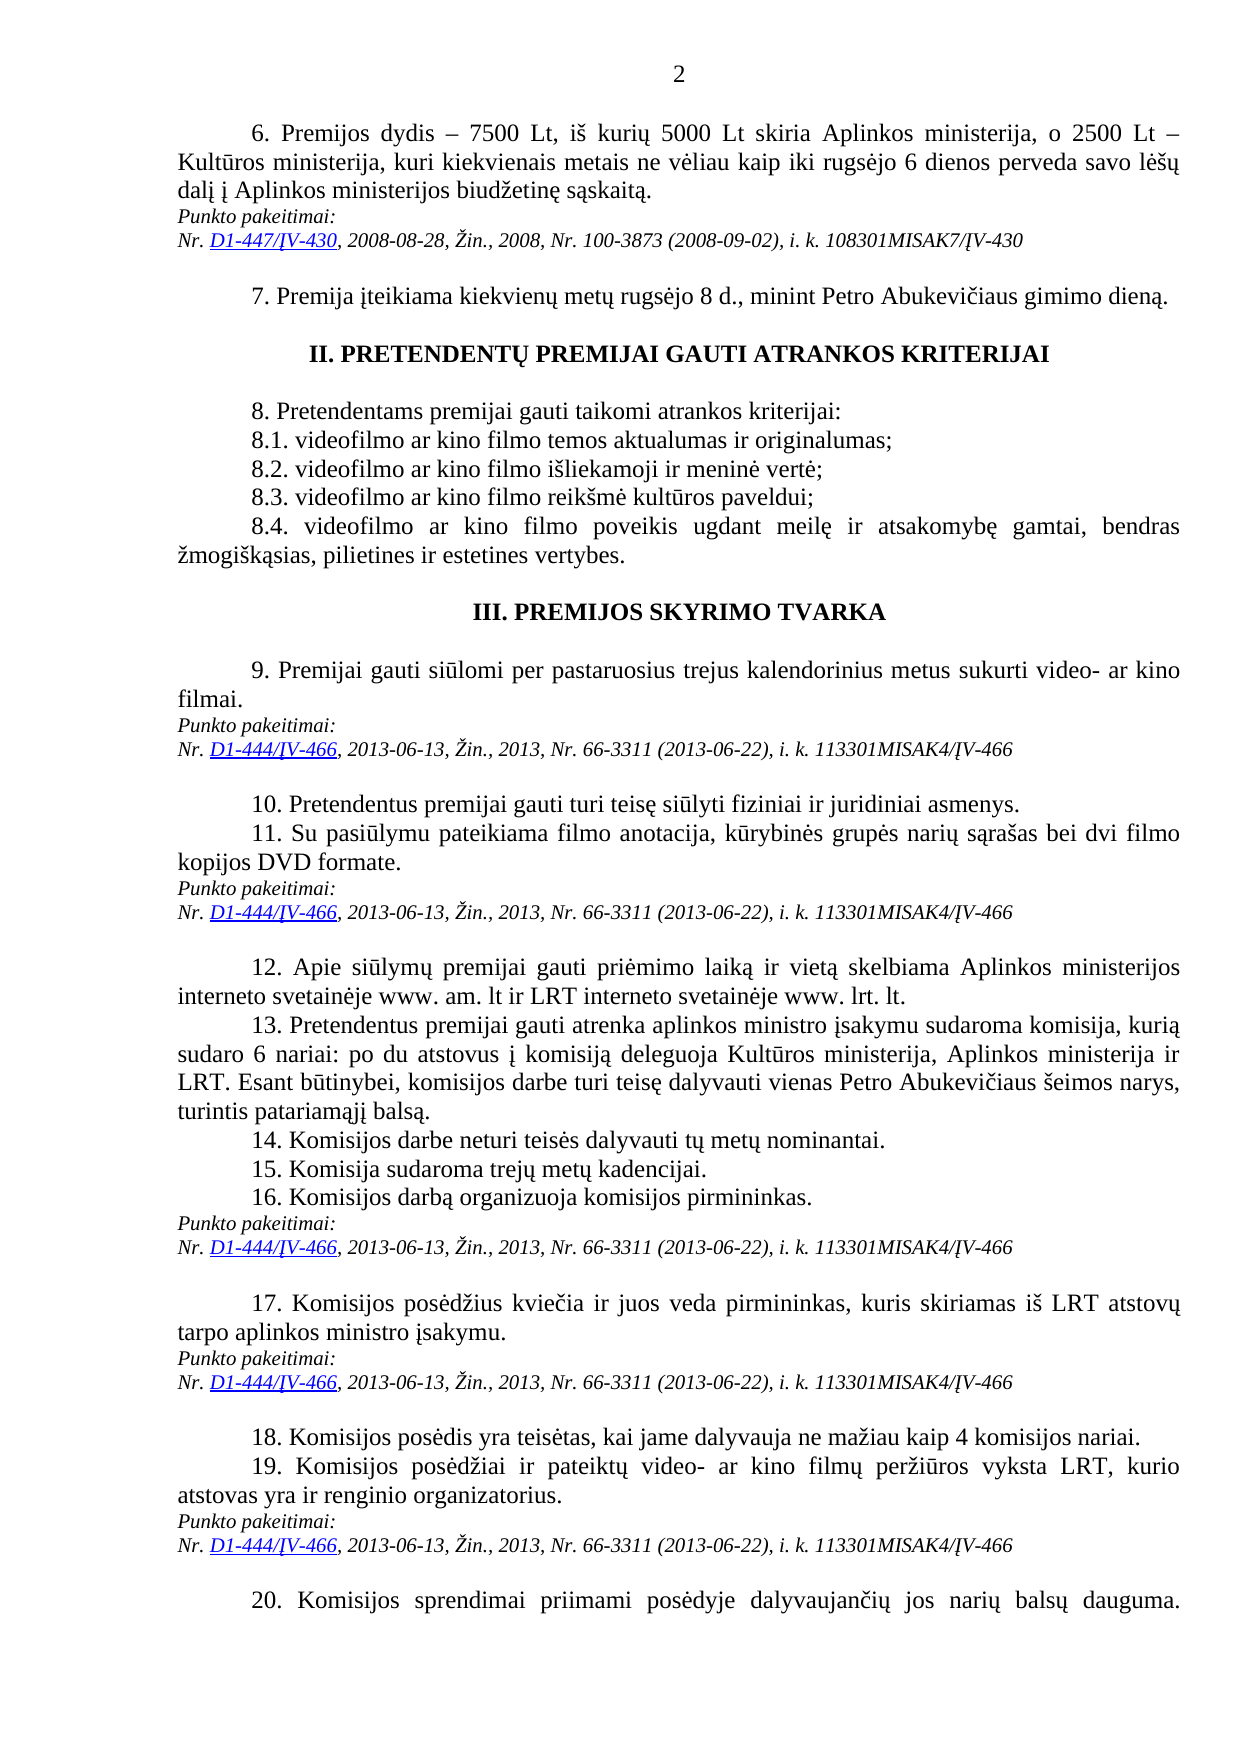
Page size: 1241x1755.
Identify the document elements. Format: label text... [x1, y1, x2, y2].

text Punkto pakeitimai: [177, 1346, 1181, 1370]
text Nr. D1-444/ĮV-466, 2013-06-13, Žin., 2013, Nr. 66-3311 (2013-06-22), i. k. 113301MISAK4/ĮV-466 [177, 1533, 1181, 1557]
text Punkto pakeitimai: [177, 1509, 1181, 1533]
text 11. Su pasiūlymu pateikiama filmo anotacija, kūrybinės grupės narių sąrašas bei dvi filmo kopijos DVD formate. [177, 818, 1181, 876]
text 16. Komisijos darbą organizuoja komisijos pirmininkas. [177, 1182, 1181, 1211]
text 12. Apie siūlymų premijai gauti priėmimo laiką ir vietą skelbiama Aplinkos ministerijos interneto svetainėje www. am. lt ir LRT interneto svetainėje www. lrt. lt. [177, 952, 1181, 1010]
text 18. Komisijos posėdis yra teisėtas, kai jame dalyvauja ne mažiau kaip 4 komisijos nariai. [177, 1422, 1181, 1451]
text 17. Komisijos posėdžius kviečia ir juos veda pirmininkas, kuris skiriamas iš LRT atstovų tarpo aplinkos ministro įsakymu. [177, 1288, 1181, 1346]
text 8.4. videofilmo ar kino filmo poveikis ugdant meilę ir atsakomybę gamtai, bendras žmogiškąsias, pilietines ir estetines vertybes. [177, 511, 1181, 569]
text 8. Pretendentams premijai gauti taikomi atrankos kriterijai: [177, 396, 1181, 425]
text 7. Premija įteikiama kiekvienų metų rugsėjo 8 d., minint Petro Abukevičiaus gimimo dieną. [177, 281, 1181, 310]
text 8.3. videofilmo ar kino filmo reikšmė kultūros paveldui; [177, 482, 1181, 511]
text 9. Premijai gauti siūlomi per pastaruosius trejus kalendorinius metus sukurti video- ar kino filmai. [177, 655, 1181, 712]
text 15. Komisija sudaroma trejų metų kadencijai. [177, 1154, 1181, 1182]
text Punkto pakeitimai: [177, 1211, 1181, 1235]
text Nr. D1-447/ĮV-430, 2008-08-28, Žin., 2008, Nr. 100-3873 (2008-09-02), i. k. 108301MISAK7/ĮV-430 [177, 228, 1181, 252]
text 10. Pretendentus premijai gauti turi teisę siūlyti fiziniai ir juridiniai asmenys. [177, 789, 1181, 818]
text 20. Komisijos sprendimai priimami posėdyje dalyvaujančių jos narių balsų dauguma. [177, 1586, 1181, 1614]
text 19. Komisijos posėdžiai ir pateiktų video- ar kino filmų peržiūros vyksta LRT, kurio atstovas yra ir renginio organizatorius. [177, 1451, 1181, 1509]
text Nr. D1-444/ĮV-466, 2013-06-13, Žin., 2013, Nr. 66-3311 (2013-06-22), i. k. 113301MISAK4/ĮV-466 [177, 900, 1181, 924]
text III. PREMIJOS SKYRIMO TVARKA [177, 597, 1181, 626]
text 13. Pretendentus premijai gauti atrenka aplinkos ministro įsakymu sudaroma komisija, kurią sudaro 6 nariai: po du atstovus į komisiją deleguoja Kultūros ministerija, Aplinkos ministerija ir LRT. Esant būtinybei, komisijos darbe turi teisę dalyvauti vienas Petro Abukevičiaus šeimos narys, turintis patariamąjį balsą. [177, 1010, 1181, 1125]
text Punkto pakeitimai: [177, 876, 1181, 900]
text Nr. D1-444/ĮV-466, 2013-06-13, Žin., 2013, Nr. 66-3311 (2013-06-22), i. k. 113301MISAK4/ĮV-466 [177, 1235, 1181, 1259]
text 14. Komisijos darbe neturi teisės dalyvauti tų metų nominantai. [177, 1125, 1181, 1154]
text 8.2. videofilmo ar kino filmo išliekamoji ir meninė vertė; [177, 454, 1181, 482]
text 8.1. videofilmo ar kino filmo temos aktualumas ir originalumas; [177, 425, 1181, 454]
text 6. Premijos dydis – 7500 Lt, iš kurių 5000 Lt skiria Aplinkos ministerija, o 2500 Lt – Kultūros ministerija, kuri kiekvienais metais ne vėliau kaip iki rugsėjo 6 dienos perveda savo lėšų dalį į Aplinkos ministerijos biudžetinę sąskaitą. [177, 118, 1181, 204]
text II. PRETENDENTŲ PREMIJAI GAUTI ATRANKOS KRITERIJAI [177, 339, 1181, 367]
text Punkto pakeitimai: [177, 712, 1181, 737]
text Punkto pakeitimai: [177, 204, 1181, 228]
text Nr. D1-444/ĮV-466, 2013-06-13, Žin., 2013, Nr. 66-3311 (2013-06-22), i. k. 113301MISAK4/ĮV-466 [177, 1370, 1181, 1394]
text Nr. D1-444/ĮV-466, 2013-06-13, Žin., 2013, Nr. 66-3311 (2013-06-22), i. k. 113301MISAK4/ĮV-466 [177, 737, 1181, 761]
